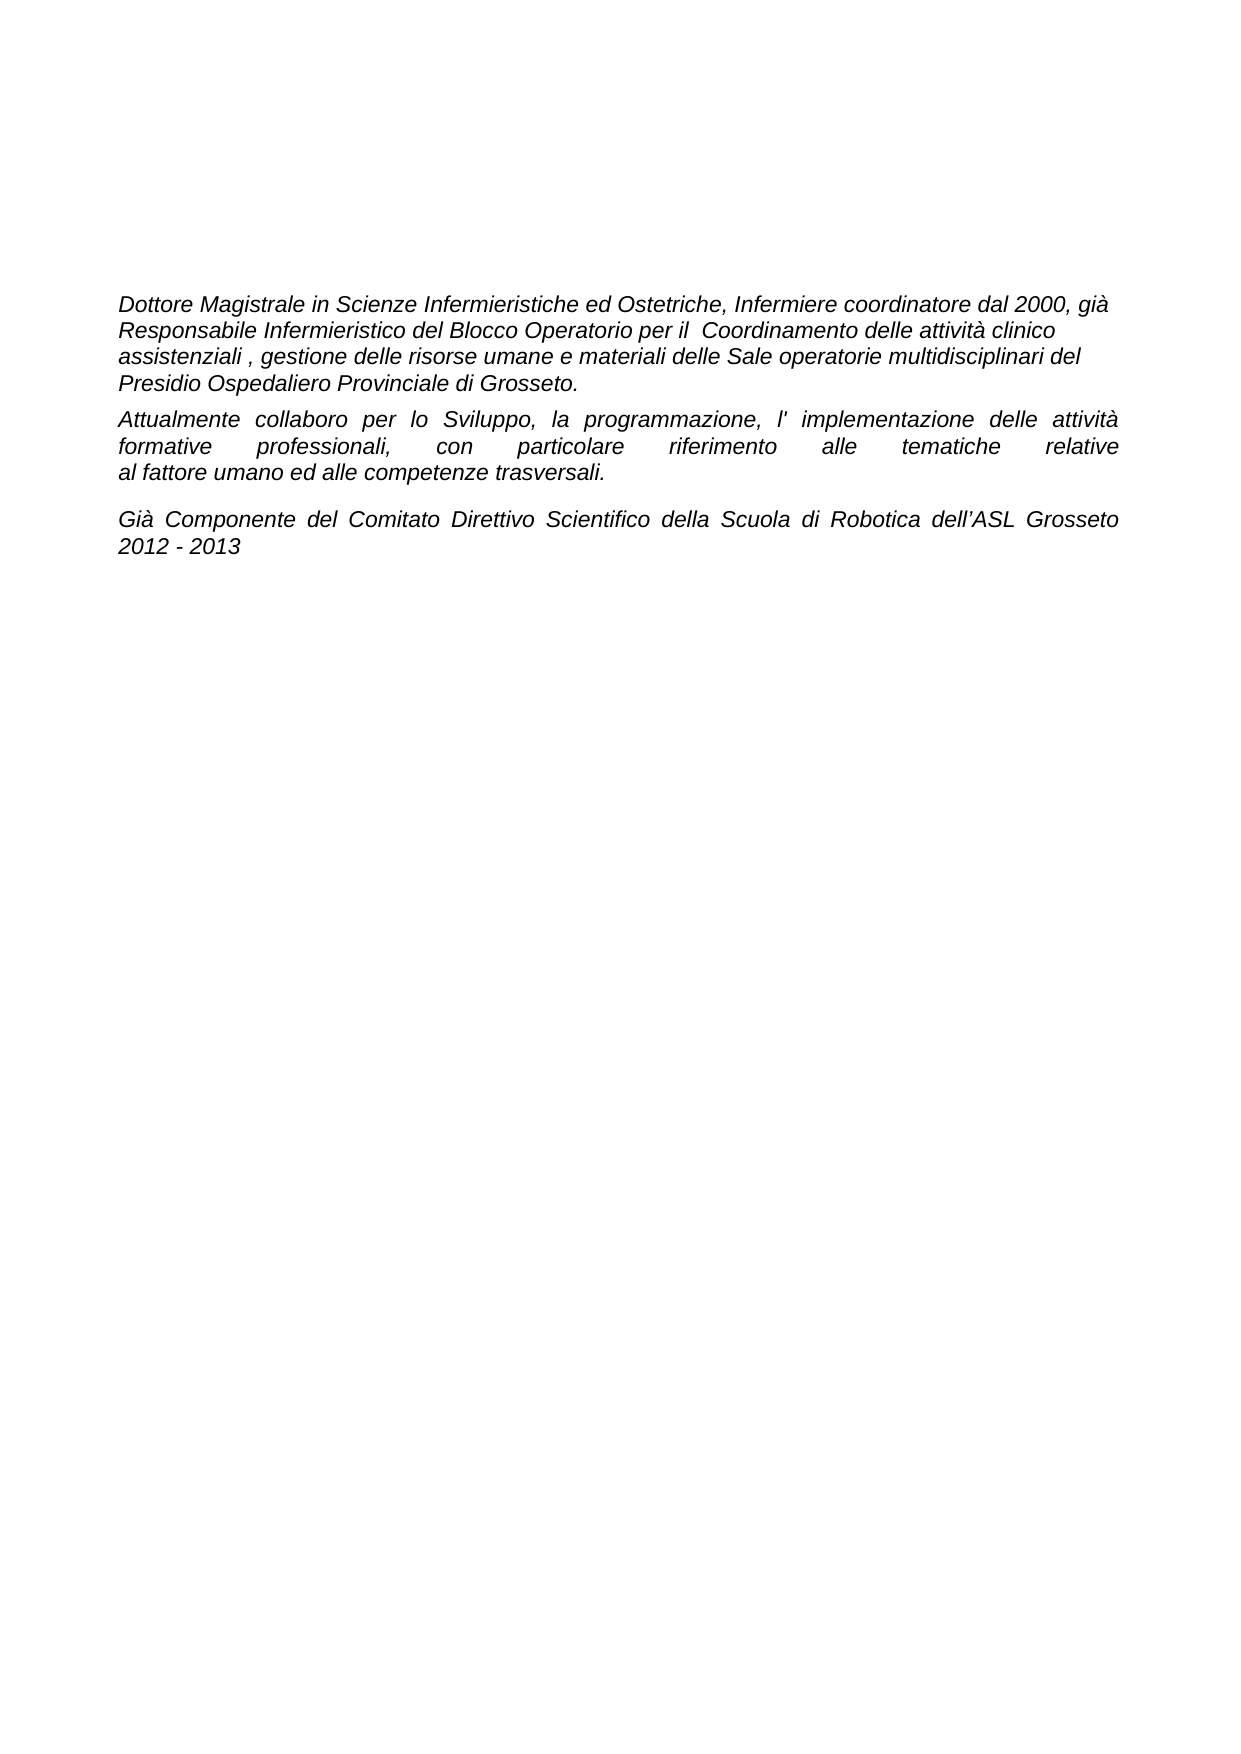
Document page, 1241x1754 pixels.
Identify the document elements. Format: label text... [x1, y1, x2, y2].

text Attualmente collaboro per lo Sviluppo, la programmazione, l' implementazione delle attività formative professionali, con particolare riferimento alle tematiche relative al fattore umano ed alle competenze trasversali. [118, 406, 1122, 486]
text Dottore Magistrale in Scienze Infermieristiche ed Ostetriche, Infermiere coordinatore dal 2000, già Responsabile Infermieristico del Blocco Operatorio per il Coordinamento delle attività clinico assistenziali , gestione delle risorse umane e materiali delle Sale operatorie multidisciplinari del Presidio Ospedaliero Provinciale di Grosseto. [118, 291, 1122, 396]
text Già Componente del Comitato Direttivo Scientifico della Scuola di Robotica dell’ASL Grosseto 2012 - 2013 [118, 506, 1122, 559]
